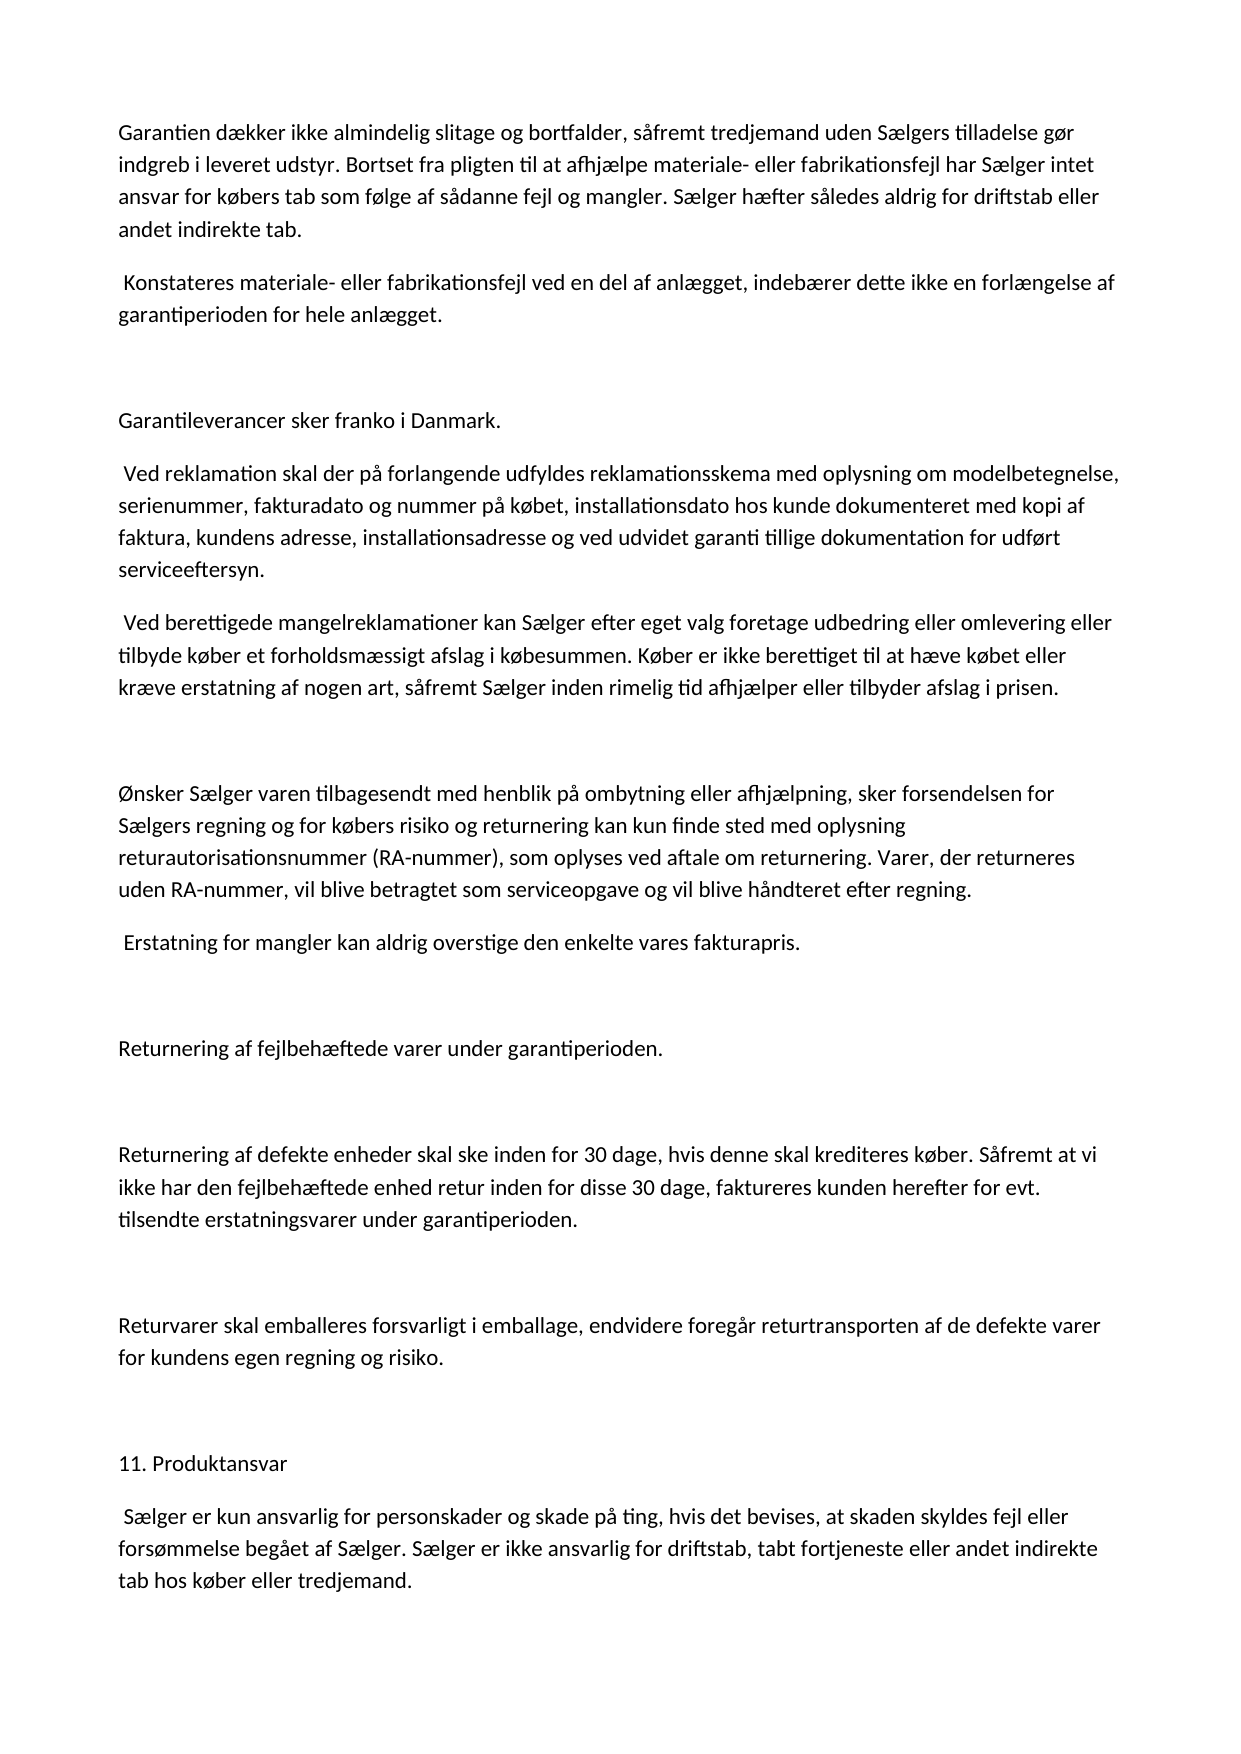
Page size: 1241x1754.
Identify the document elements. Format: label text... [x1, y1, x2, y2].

text Returnering af fejlbehæftede varer under garantiperioden. [118, 1034, 1122, 1063]
text Erstatning for mangler kan aldrig overstige den enkelte vares fakturapris. [118, 928, 1122, 957]
text Returvarer skal emballeres forsvarligt i emballage, endvidere foregår returtransporten af de defekte varer for kundens egen regning og risiko. [118, 1311, 1122, 1371]
text Ved berettigede mangelreklamationer kan Sælger efter eget valg foretage udbedring eller omlevering eller tilbyde køber et forholdsmæssigt afslag i købesummen. Køber er ikke berettiget til at hæve købet eller kræve erstatning af nogen art, såfremt Sælger inden rimelig tid afhjælper eller tilbyder afslag i prisen. [118, 608, 1122, 701]
text Konstateres materiale- eller fabrikationsfejl ved en del af anlægget, indebærer dette ikke en forlængelse af garantiperioden for hele anlægget. [118, 268, 1122, 328]
text 11. Produktansvar [118, 1449, 1122, 1477]
text Garantien dækker ikke almindelig slitage og bortfalder, såfremt tredjemand uden Sælgers tilladelse gør indgreb i leveret udstyr. Bortset fra pligten til at afhjælpe materiale- eller fabrikationsfejl har Sælger intet ansvar for købers tab som følge af sådanne fejl og mangler. Sælger hæfter således aldrig for driftstab eller andet indirekte tab. [118, 118, 1122, 243]
text Ønsker Sælger varen tilbagesendt med henblik på ombytning eller afhjælpning, sker forsendelsen for Sælgers regning og for købers risiko og returnering kan kun finde sted med oplysning returautorisationsnummer (RA-nummer), som oplyses ved aftale om returnering. Varer, der returneres uden RA-nummer, vil blive betragtet som serviceopgave og vil blive håndteret efter regning. [118, 779, 1122, 903]
text Returnering af defekte enheder skal ske inden for 30 dage, hvis denne skal krediteres køber. Såfremt at vi ikke har den fejlbehæftede enhed retur inden for disse 30 dage, faktureres kunden herefter for evt. tilsendte erstatningsvarer under garantiperioden. [118, 1141, 1122, 1233]
text Ved reklamation skal der på forlangende udfyldes reklamationsskema med oplysning om modelbetegnelse, serienummer, fakturadato og nummer på købet, installationsdato hos kunde dokumenteret med kopi af faktura, kundens adresse, installationsadresse og ved udvidet garanti tillige dokumentation for udført serviceeftersyn. [118, 459, 1122, 583]
text Sælger er kun ansvarlig for personskader og skade på ting, hvis det bevises, at skaden skyldes fejl eller forsømmelse begået af Sælger. Sælger er ikke ansvarlig for driftstab, tabt fortjeneste eller andet indirekte tab hos køber eller tredjemand. [118, 1502, 1122, 1595]
text Garantileverancer sker franko i Danmark. [118, 406, 1122, 434]
